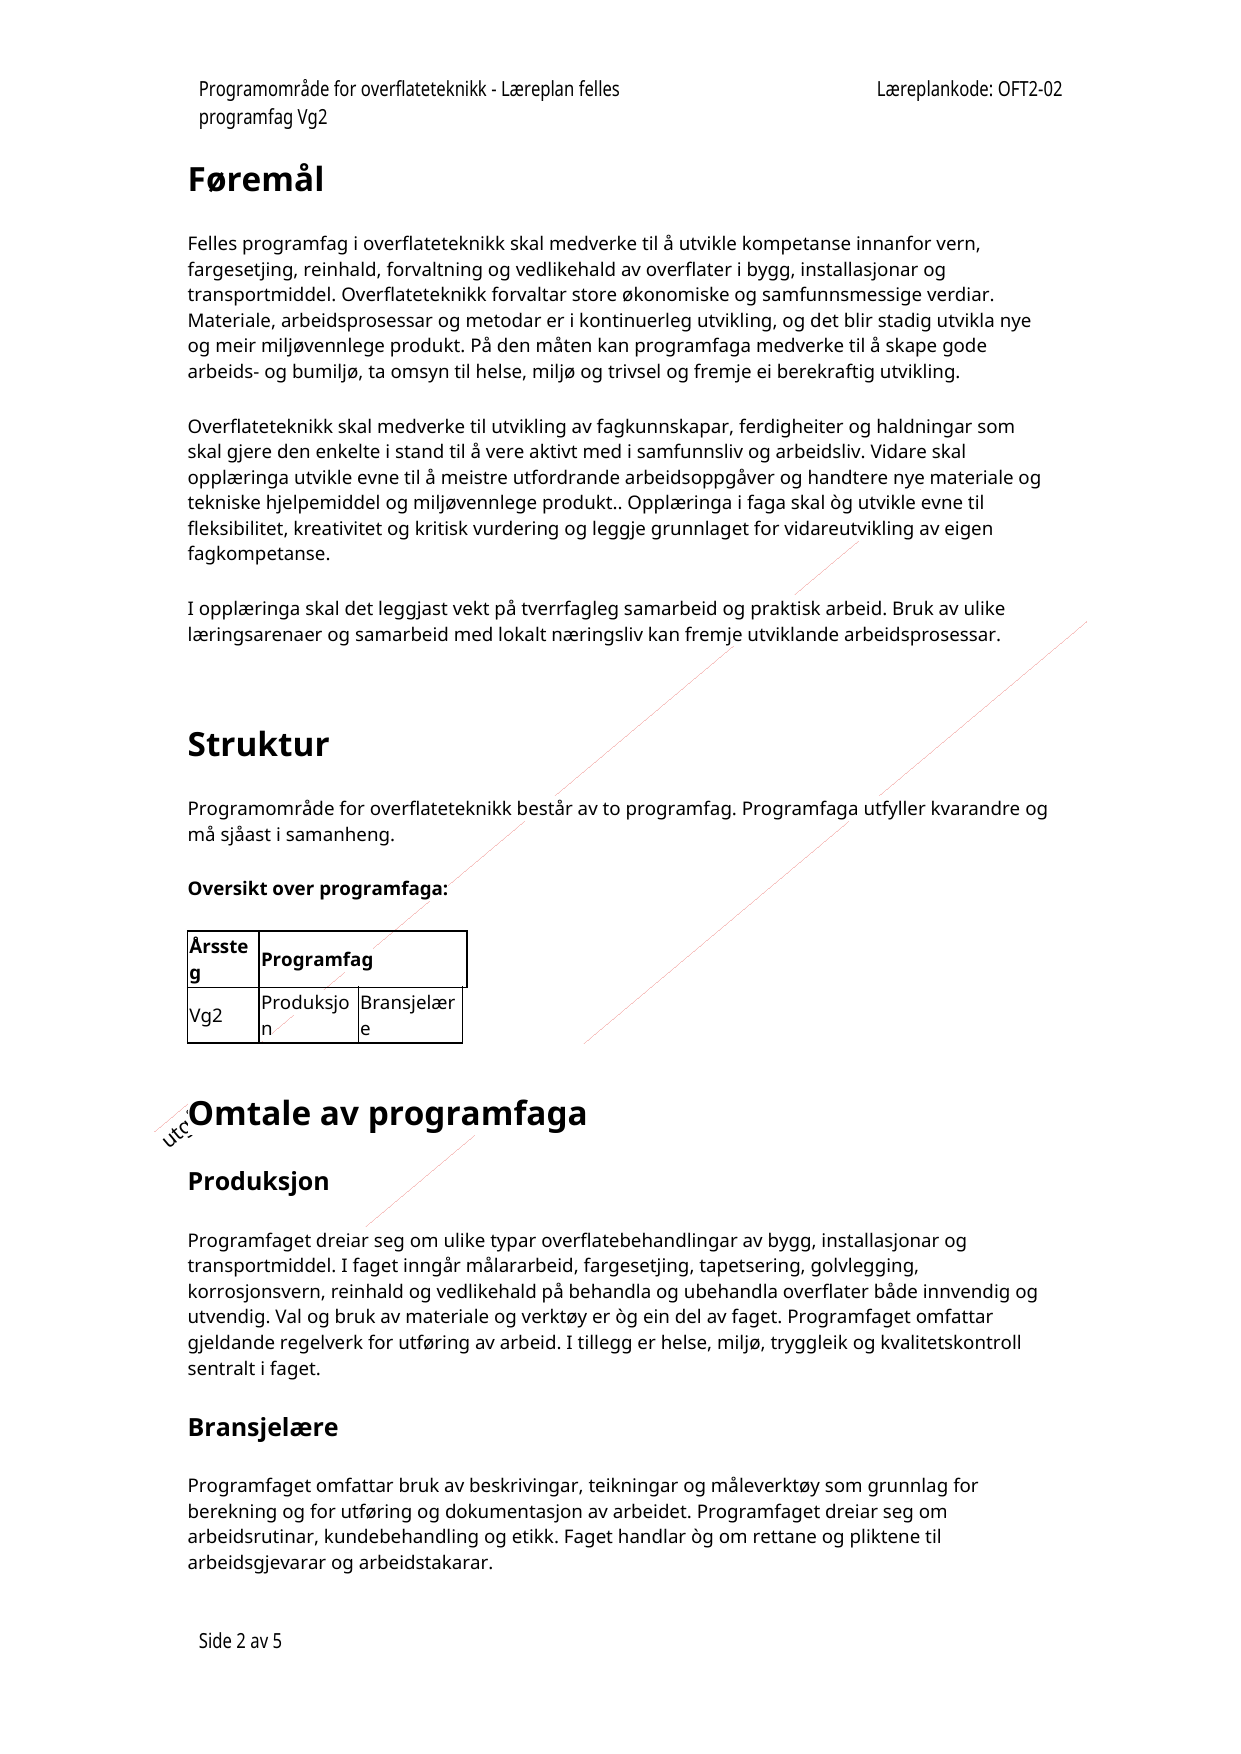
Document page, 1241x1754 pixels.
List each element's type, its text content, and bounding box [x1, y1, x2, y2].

text Oversikt over programfaga: [755, 876, 1053, 901]
text Oversikt over programfaga: [448, 876, 782, 901]
table_header Programfag [330, 932, 466, 986]
text Programfaget omfattar bruk av beskrivingar, teikningar og måleverktøy som grunnlag for berekning og for utføring og dokumentasjon av arbeidet. Programfaget dreiar seg om arbeidsrutinar, kundebehandling og etikk. Faget handlar òg om rettane og pliktene til arbeidsgjevarar og arbeidstakarar. [493, 1473, 1053, 1575]
subtitle Produksjon [336, 1164, 439, 1198]
text Programområde for overflateteknikk består av to programfag. Programfaga utfyller kvarandre og må sjåast i samanheng. [820, 796, 1053, 847]
subtitle Struktur [592, 676, 1020, 766]
text Felles programfag i overflateteknikk skal medverke til å utvikle kompetanse innanfor vern, fargesetjing, reinhald, forvaltning og vedlikehald av overflater i bygg, installasjonar og transportmiddel. Overflateteknikk forvaltar store økonomiske og samfunnsmessige verdiar. Materiale, arbeidsprosessar og metodar er i kontinuerleg utvikling, og det blir stadig utvikla nye og meir miljøvennlege produkt. På den måten kan programfaga medverke til å skape gode arbeids- og bumiljø, ta omsyn til helse, miljø og trivsel og fremje ei berekraftig utvikling. [951, 231, 1053, 384]
text Overflateteknikk skal medverke til utvikling av fagkunnskapar, ferdigheiter og haldningar som skal gjere den enkelte i stand til å vere aktivt med i samfunnsliv og arbeidsliv. Vidare skal opplæringa utvikle evne til å meistre utfordrande arbeidsoppgåver og handtere nye materiale og tekniske hjelpemiddel og miljøvennlege produkt.. Opplæringa i faga skal òg utvikle evne til fleksibilitet, kreativitet og kritisk vurdering og leggje grunnlaget for vidareutvikling av eigen fagkompetanse. [187, 413, 1053, 566]
subtitle Produksjon [401, 1164, 1053, 1198]
subtitle Bransjelære [187, 1409, 1053, 1444]
table_cell Vg2 [188, 988, 258, 1042]
text Programområde for overflateteknikk består av to programfag. Programfaga utfyller kvarandre og må sjåast i samanheng. [495, 821, 847, 847]
text Programfaget dreiar seg om ulike typar overflatebehandlingar av bygg, installasjonar og transportmiddel. I faget inngår målararbeid, fargesetjing, tapetsering, golvlegging, korrosjonsvern, reinhald og vedlikehald på behandla og ubehandla overflater både innvendig og utvendig. Val og bruk av materiale og verktøy er òg ein del av faget. Programfaget omfattar gjeldande regelverk for utføring av arbeid. I tillegg er helse, miljø, tryggleik og kvalitetskontroll sentralt i faget. [321, 1227, 1053, 1380]
text Programområde for overflateteknikk består av to programfag. Programfaga utfyller kvarandre og må sjåast i samanheng. [395, 821, 523, 847]
subtitle Struktur [916, 676, 1053, 766]
subtitle Føremål [333, 156, 1053, 202]
table_header Programfag [260, 932, 391, 986]
subtitle Struktur [338, 676, 696, 766]
subtitle Omtale av programfaga [597, 1044, 1053, 1135]
